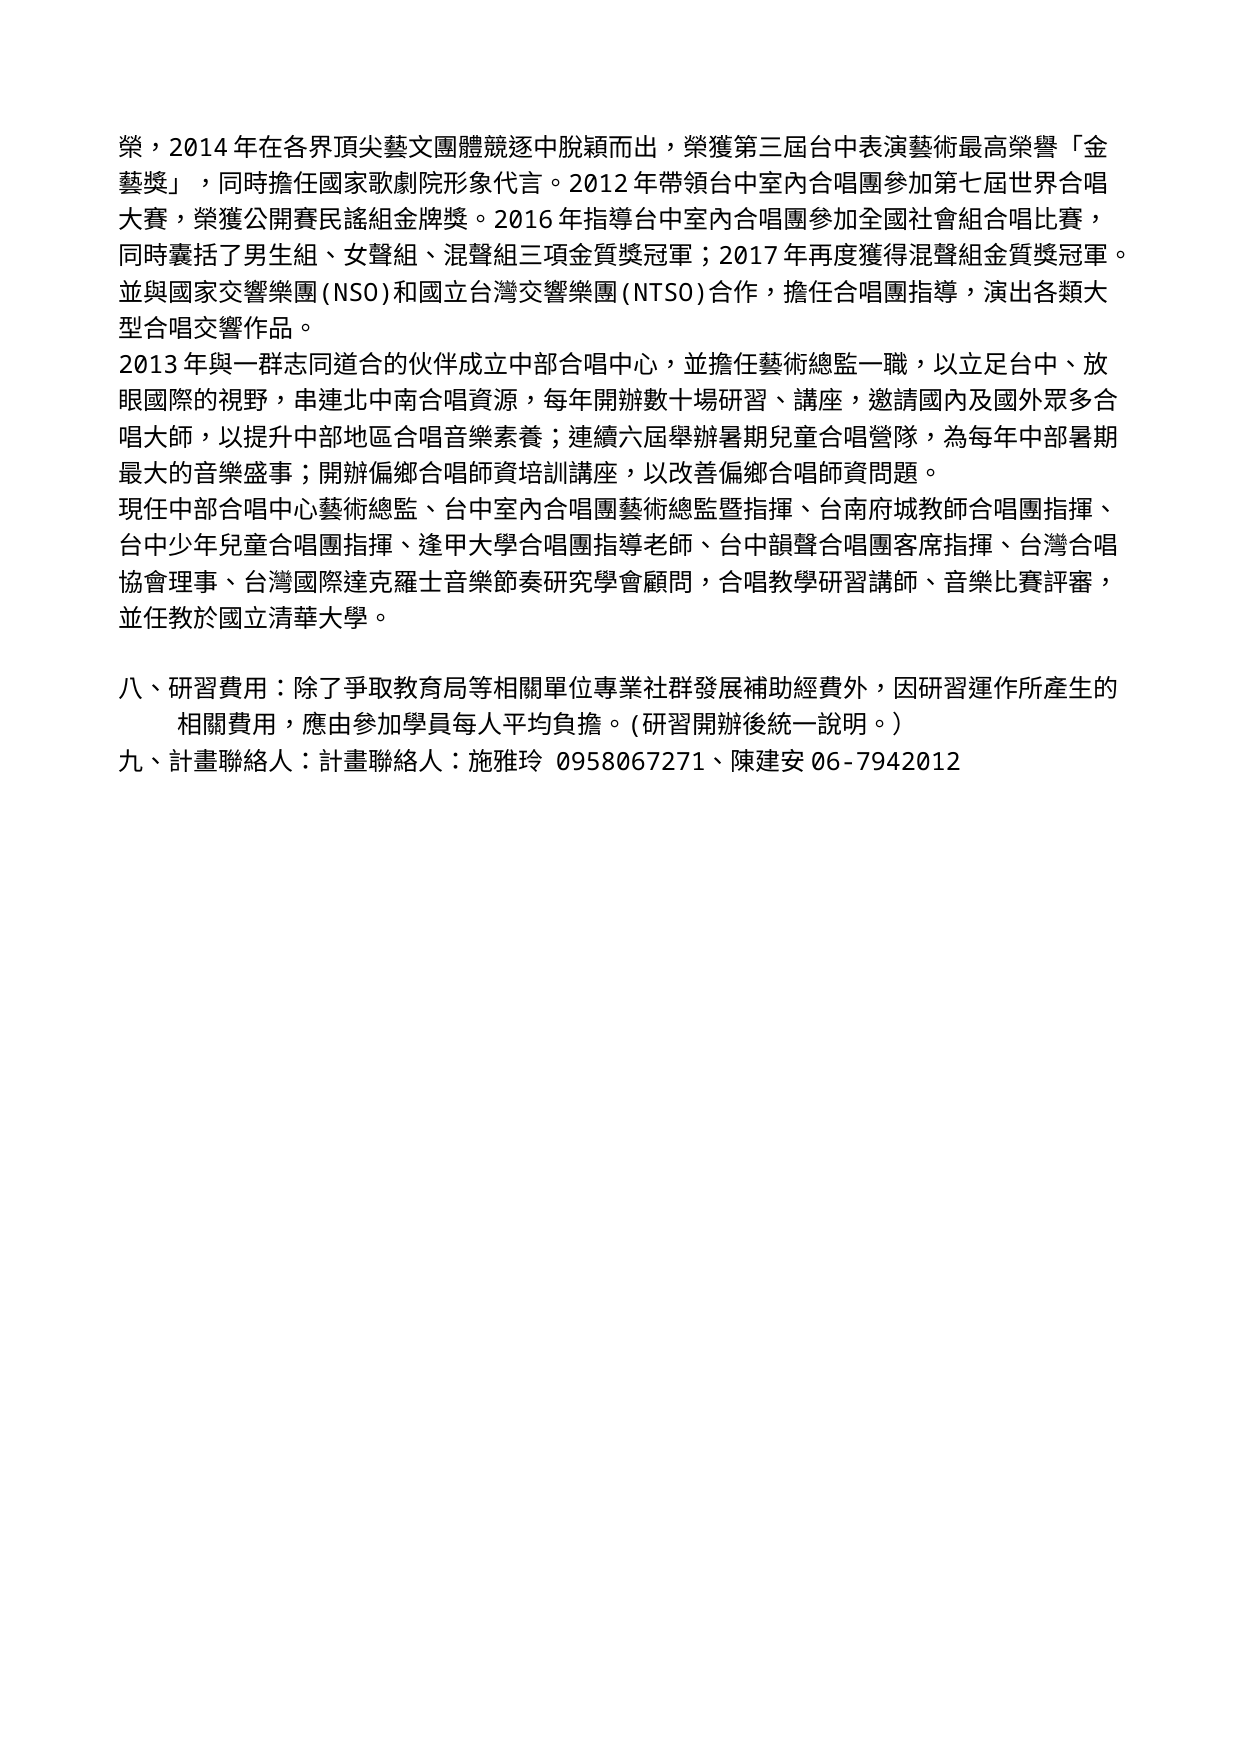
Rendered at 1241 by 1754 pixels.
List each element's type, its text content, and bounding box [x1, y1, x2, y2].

text 2013年與一群志同道合的伙伴成立中部合唱中心，並擔任藝術總監一職，以立足台中、放眼國際的視野，串連北中南合唱資源，每年開辦數十場研習、講座，邀請國內及國外眾多合唱大師，以提升中部地區合唱音樂素養；連續六屆舉辦暑期兒童合唱營隊，為每年中部暑期最大的音樂盛事；開辦偏鄉合唱師資培訓講座，以改善偏鄉合唱師資問題。 [118, 344, 1122, 489]
text 自2008年歸國後即擔任台中室內合唱團藝術總監一職，台中室內合唱團迅速拓展成為中部頗具盛名的超大規模合唱團，包括台中室內合唱團混聲團、台中室內女聲團、台中少年兒童團、Choco Lava人聲樂團、中部合唱中心，並連續多年獲得台中市傑出演藝團隊殊榮，2014年在各界頂尖藝文團體競逐中脫穎而出，榮獲第三屆台中表演藝術最高榮譽「金藝獎」，同時擔任國家歌劇院形象代言。2012年帶領台中室內合唱團參加第七屆世界合唱大賽，榮獲公開賽民謠組金牌獎。2016年指導台中室內合唱團參加全國社會組合唱比賽，同時囊括了男生組、女聲組、混聲組三項金質獎冠軍；2017年再度獲得混聲組金質獎冠軍。並與國家交響樂團(NSO)和國立台灣交響樂團(NTSO)合作，擔任合唱團指導，演出各類大型合唱交響作品。 [118, 127, 1122, 344]
text 九、計畫聯絡人：計畫聯絡人：施雅玲 0958067271、陳建安06-7942012 [118, 741, 1122, 777]
text 八、研習費用：除了爭取教育局等相關單位專業社群發展補助經費外，因研習運作所產生的相關費用，應由參加學員每人平均負擔。(研習開辦後統一說明。） [118, 668, 1122, 741]
text 現任中部合唱中心藝術總監、台中室內合唱團藝術總監暨指揮、台南府城教師合唱團指揮、台中少年兒童合唱團指揮、逢甲大學合唱團指導老師、台中韻聲合唱團客席指揮、台灣合唱協會理事、台灣國際達克羅士音樂節奏研究學會顧問，合唱教學研習講師、音樂比賽評審，並任教於國立清華大學。 [118, 489, 1122, 634]
